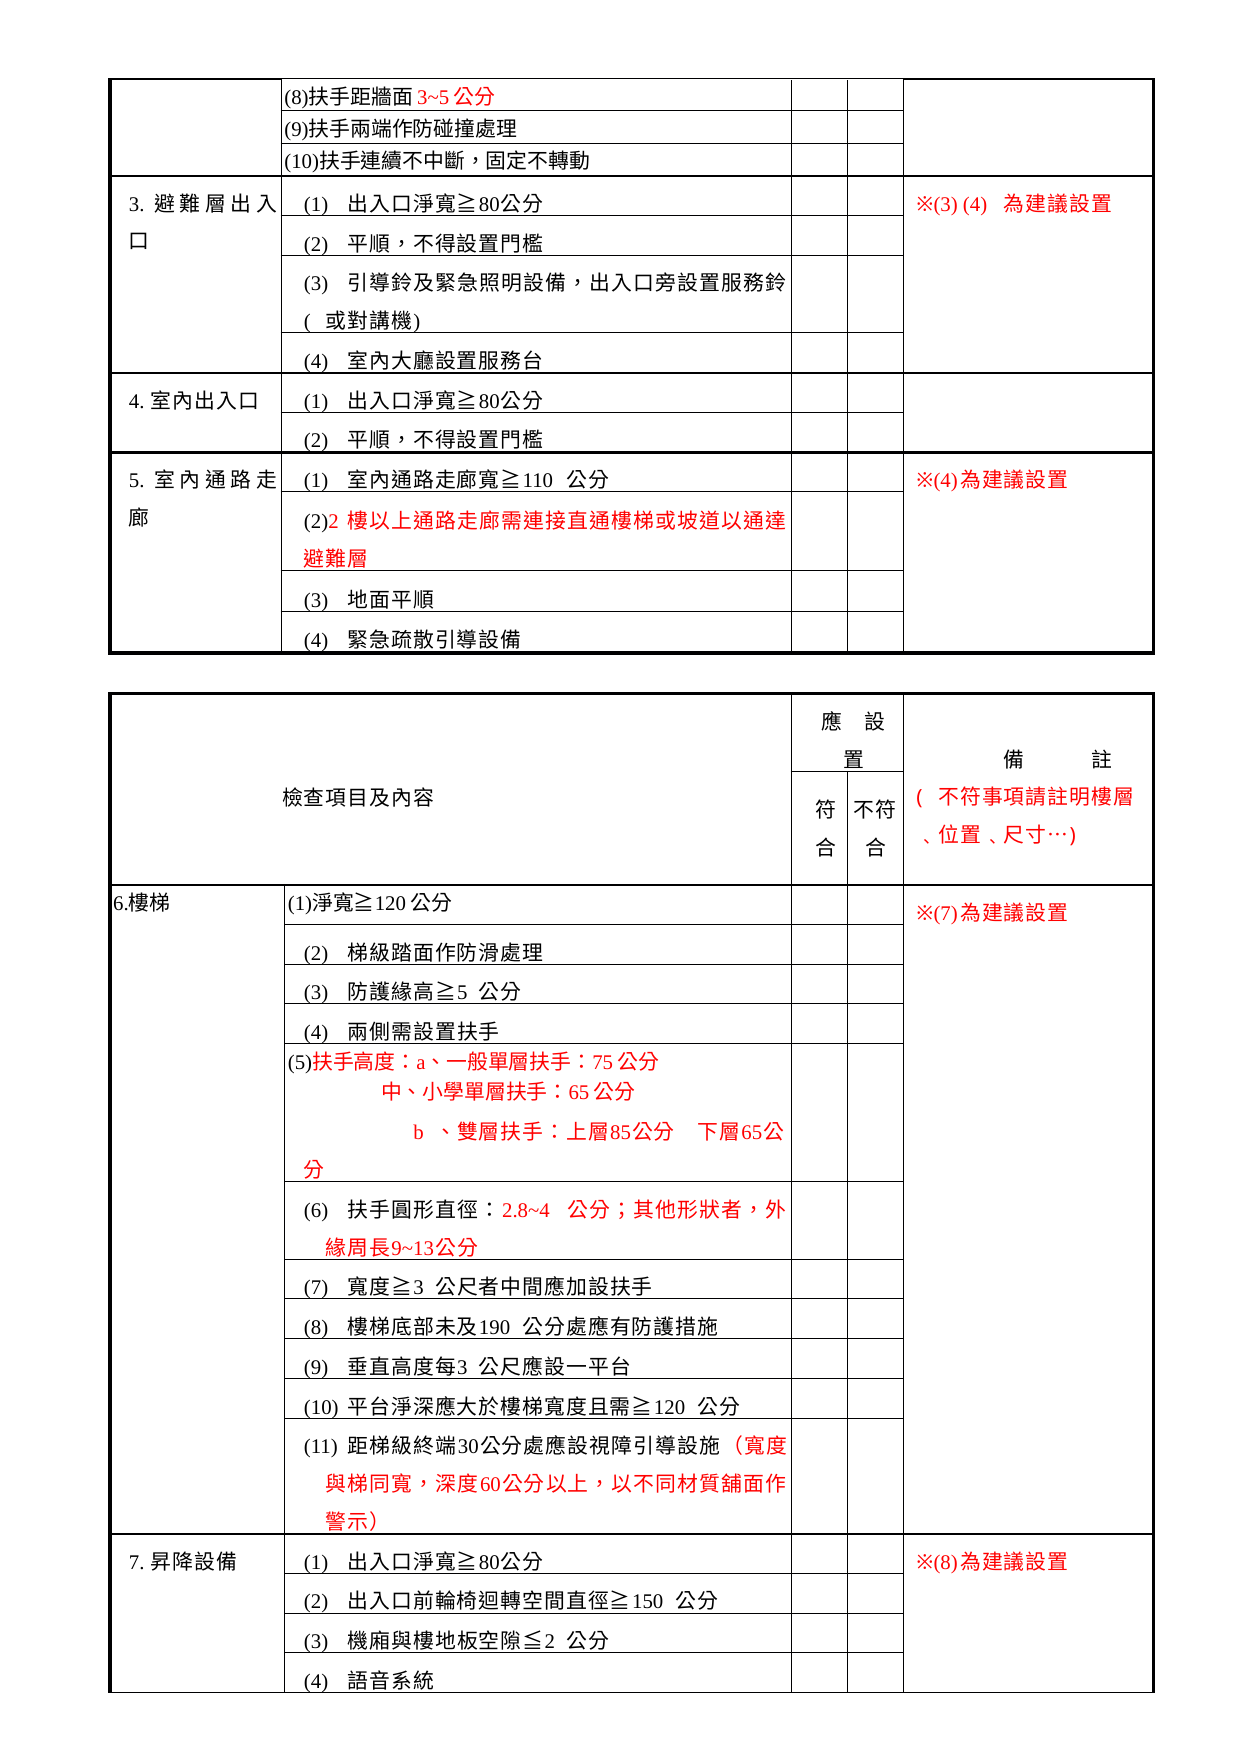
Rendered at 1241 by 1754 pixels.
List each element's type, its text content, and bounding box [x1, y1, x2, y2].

table_cell (9)垂直高度每3公尺應設一平台 [285, 1339, 791, 1378]
table_cell (9)扶手兩端作防碰撞處理 [282, 111, 791, 143]
table_cell [848, 1574, 903, 1612]
table_cell [791, 655, 847, 692]
table_cell (3)地面平順 [282, 571, 791, 611]
table_cell 檢查項目及內容 [112, 695, 791, 884]
table_cell (2)2樓以上通路走廊需連接直通樓梯或坡道以通達避難層 [282, 492, 791, 570]
table_cell [792, 216, 847, 254]
table_cell ※(4)為建議設置 [904, 454, 1152, 651]
table_cell (3)機廂與樓地板空隙≦2公分 [285, 1614, 791, 1652]
table_cell [904, 80, 1152, 175]
table_cell [792, 571, 847, 611]
table_cell [792, 374, 847, 412]
table_cell [848, 144, 903, 175]
table_cell [112, 80, 281, 175]
table_cell [792, 1574, 847, 1612]
table_cell [792, 492, 847, 570]
table_cell (10)扶手連續不中斷，固定不轉動 [282, 144, 791, 175]
table_cell [792, 886, 847, 924]
table_cell (8)樓梯底部未及190公分處應有防護措施 [285, 1299, 791, 1338]
table_cell [792, 1419, 847, 1533]
table_cell (11)距梯級終端30公分處應設視障引導設施（寬度與梯同寬，深度60公分以上，以不同材質舖面作警示） [285, 1419, 791, 1533]
table_cell [848, 925, 903, 963]
table_cell 7.昇降設備 [112, 1535, 284, 1692]
table_cell [792, 1653, 847, 1692]
table_cell 應 設 置 [792, 695, 903, 771]
table_cell [792, 413, 847, 451]
table_cell (10)平台淨深應大於樓梯寬度且需≧120公分 [285, 1379, 791, 1418]
table_cell [848, 1535, 903, 1573]
table_cell [792, 1299, 847, 1338]
table_cell [848, 454, 903, 491]
table_cell [792, 333, 847, 372]
table_cell [848, 492, 903, 570]
table_cell (4)兩側需設置扶手 [285, 1004, 791, 1043]
table_cell [848, 571, 903, 611]
table_cell [848, 1614, 903, 1652]
table_cell (8)扶手距牆面3~5公分 [282, 79, 791, 110]
table_cell [848, 1004, 903, 1043]
table_cell [848, 886, 903, 924]
table_cell [848, 333, 903, 372]
table_cell [792, 612, 847, 651]
table_cell (2)梯級踏面作防滑處理 [285, 925, 791, 963]
table_cell [848, 111, 903, 143]
table_cell [848, 374, 903, 412]
table_cell [792, 1339, 847, 1378]
table_cell 5.室內通路走廊 [112, 454, 281, 651]
table_cell [792, 111, 847, 143]
table_cell [848, 256, 903, 332]
table_cell [792, 1004, 847, 1043]
table_cell [904, 374, 1152, 451]
table_cell 符合 [792, 772, 847, 884]
table_cell (3)引導鈴及緊急照明設備，出入口旁設置服務鈴(或對講機) [282, 256, 791, 332]
table_cell [904, 655, 1154, 692]
table_cell [848, 965, 903, 1003]
table_cell (1)室內通路走廊寬≧110公分 [282, 454, 791, 491]
table_cell [110, 655, 281, 692]
table_cell [847, 655, 903, 692]
table_cell 4.室內出入口 [112, 374, 281, 451]
table_cell 3.避難層出入口 [112, 177, 281, 372]
table_cell (4)室內大廳設置服務台 [282, 333, 791, 372]
table_cell (6)扶手圓形直徑：2.8~4公分；其他形狀者，外緣周長9~13公分 [285, 1182, 791, 1258]
table_cell (4)緊急疏散引導設備 [282, 612, 791, 651]
table_cell (2)平順，不得設置門檻 [282, 413, 791, 451]
table_cell (1)出入口淨寬≧80公分 [282, 177, 791, 215]
table_cell [792, 1260, 847, 1298]
table_cell [848, 177, 903, 215]
table_cell [792, 454, 847, 491]
table_cell [792, 925, 847, 963]
table_cell 6.樓梯 [112, 886, 284, 1533]
table_cell [792, 1044, 847, 1181]
table_cell [792, 1182, 847, 1258]
table_cell [848, 1260, 903, 1298]
table_cell [792, 965, 847, 1003]
table_cell [791, 79, 847, 110]
table_cell (4)語音系統 [285, 1653, 791, 1692]
table_cell [792, 177, 847, 215]
table_cell [848, 612, 903, 651]
table_cell (7)寬度≧3公尺者中間應加設扶手 [285, 1260, 791, 1298]
table_cell [792, 1379, 847, 1418]
table_cell (2)出入口前輪椅迴轉空間直徑≧150公分 [285, 1574, 791, 1612]
table_cell (1)淨寬≧120公分 [285, 886, 791, 924]
table_cell [792, 256, 847, 332]
table_cell [792, 1535, 847, 1573]
table_cell (2)平順，不得設置門檻 [282, 216, 791, 254]
table_cell (5)扶手高度：a、一般單層扶手：75公分 中、小學單層扶手：65公分 b、雙層扶手：上層85公分 下層65公分 [285, 1044, 791, 1181]
table_cell (1)出入口淨寬≧80公分 [285, 1535, 791, 1573]
table_cell ※(3) (4)為建議設置 [904, 177, 1152, 372]
table_cell [848, 1339, 903, 1378]
table_cell [848, 1299, 903, 1338]
table_cell [281, 655, 791, 692]
table_cell [848, 1044, 903, 1181]
table_cell [847, 79, 903, 110]
table_cell [848, 216, 903, 254]
table_cell (3)防護緣高≧5公分 [285, 965, 791, 1003]
table_cell 備 註 (不符事項請註明樓層﹑位置﹑尺寸…) [904, 695, 1152, 884]
table_cell [792, 1614, 847, 1652]
table_cell ※(7)為建議設置 [904, 886, 1152, 1533]
table_cell [848, 1379, 903, 1418]
table_cell [792, 144, 847, 175]
table_cell (1)出入口淨寬≧80公分 [282, 374, 791, 412]
table_cell [848, 413, 903, 451]
table_cell [848, 1182, 903, 1258]
table_cell ※(8)為建議設置 [904, 1535, 1152, 1692]
table_cell [848, 1419, 903, 1533]
table_cell [848, 1653, 903, 1692]
table_cell 不符合 [848, 772, 903, 884]
